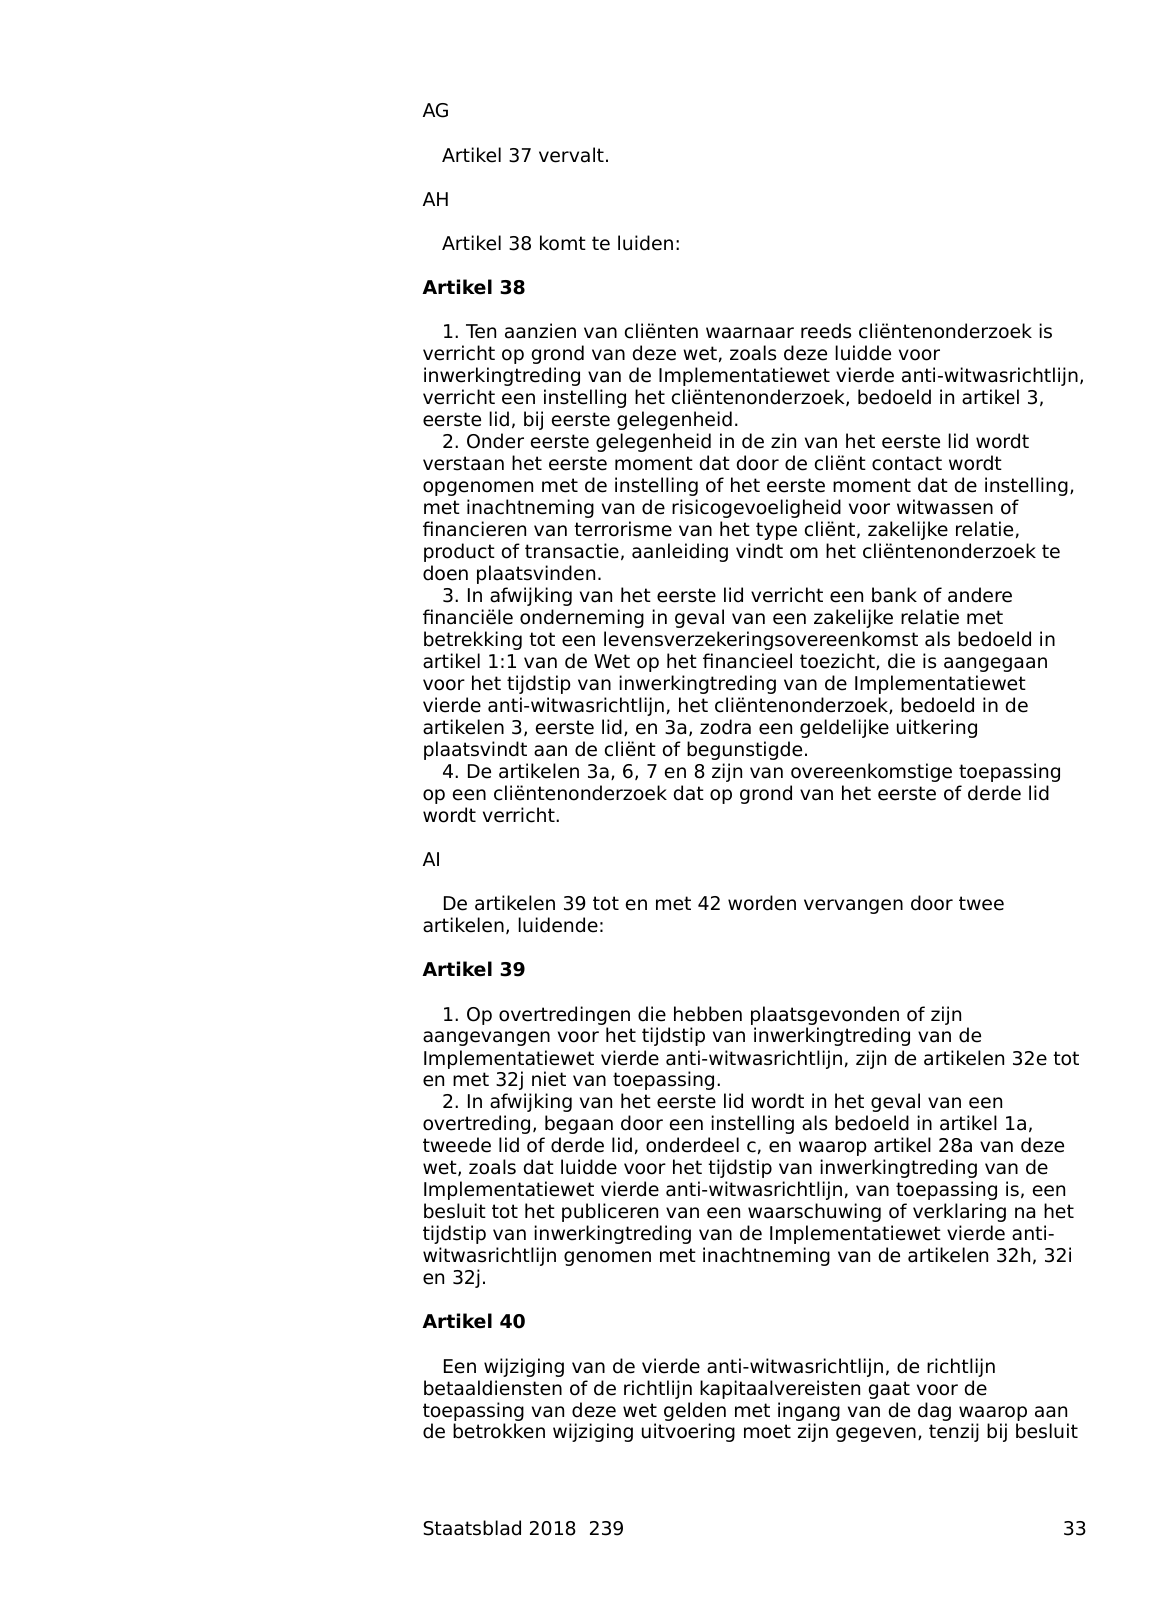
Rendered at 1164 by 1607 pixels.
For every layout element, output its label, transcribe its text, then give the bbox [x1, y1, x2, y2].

text AI [422, 849, 1087, 871]
text Artikel 37 vervalt. [422, 144, 1087, 167]
text Een wijziging van de vierde anti-witwasrichtlijn, de richtlijn betaaldiensten of de richtlijn kapitaalvereisten gaat voor de toepassing van deze wet gelden met ingang van de dag waarop aan de betrokken wijziging uitvoering moet zijn gegeven, tenzij bij besluit [422, 1356, 1087, 1443]
text De artikelen 39 tot en met 42 worden vervangen door twee artikelen, luidende: [422, 893, 1087, 937]
subtitle Artikel 40 [422, 1311, 1087, 1333]
subtitle Artikel 38 [422, 277, 1087, 299]
text 2. Onder eerste gelegenheid in de zin van het eerste lid wordt verstaan het eerste moment dat door de cliënt contact wordt opgenomen met de instelling of het eerste moment dat de instelling, met inachtneming van de risicogevoeligheid voor witwassen of financieren van terrorisme van het type cliënt, zakelijke relatie, product of transactie, aanleiding vindt om het cliëntenonderzoek te doen plaatsvinden. [422, 431, 1087, 585]
text 1. Ten aanzien van cliënten waarnaar reeds cliëntenonderzoek is verricht op grond van deze wet, zoals deze luidde voor inwerkingtreding van de Implementatiewet vierde anti-witwasrichtlijn, verricht een instelling het cliëntenonderzoek, bedoeld in artikel 3, eerste lid, bij eerste gelegenheid. [422, 321, 1087, 431]
text AG [422, 100, 1087, 122]
text 3. In afwijking van het eerste lid verricht een bank of andere financiële onderneming in geval van een zakelijke relatie met betrekking tot een levensverzekeringsovereenkomst als bedoeld in artikel 1:1 van de Wet op het financieel toezicht, die is aangegaan voor het tijdstip van inwerkingtreding van de Implementatiewet vierde anti-witwasrichtlijn, het cliëntenonderzoek, bedoeld in de artikelen 3, eerste lid, en 3a, zodra een geldelijke uitkering plaatsvindt aan de cliënt of begunstigde. [422, 585, 1087, 761]
text Artikel 38 komt te luiden: [422, 233, 1087, 255]
text 2. In afwijking van het eerste lid wordt in het geval van een overtreding, begaan door een instelling als bedoeld in artikel 1a, tweede lid of derde lid, onderdeel c, en waarop artikel 28a van deze wet, zoals dat luidde voor het tijdstip van inwerkingtreding van de Implementatiewet vierde anti-witwasrichtlijn, van toepassing is, een besluit tot het publiceren van een waarschuwing of verklaring na het tijdstip van inwerkingtreding van de Implementatiewet vierde anti-witwasrichtlijn genomen met inachtneming van de artikelen 32h, 32i en 32j. [422, 1091, 1087, 1289]
text AH [422, 189, 1087, 211]
text 1. Op overtredingen die hebben plaatsgevonden of zijn aangevangen voor het tijdstip van inwerkingtreding van de Implementatiewet vierde anti-witwasrichtlijn, zijn de artikelen 32e tot en met 32j niet van toepassing. [422, 1003, 1087, 1091]
text 4. De artikelen 3a, 6, 7 en 8 zijn van overeenkomstige toepassing op een cliëntenonderzoek dat op grond van het eerste of derde lid wordt verricht. [422, 761, 1087, 827]
subtitle Artikel 39 [422, 959, 1087, 981]
